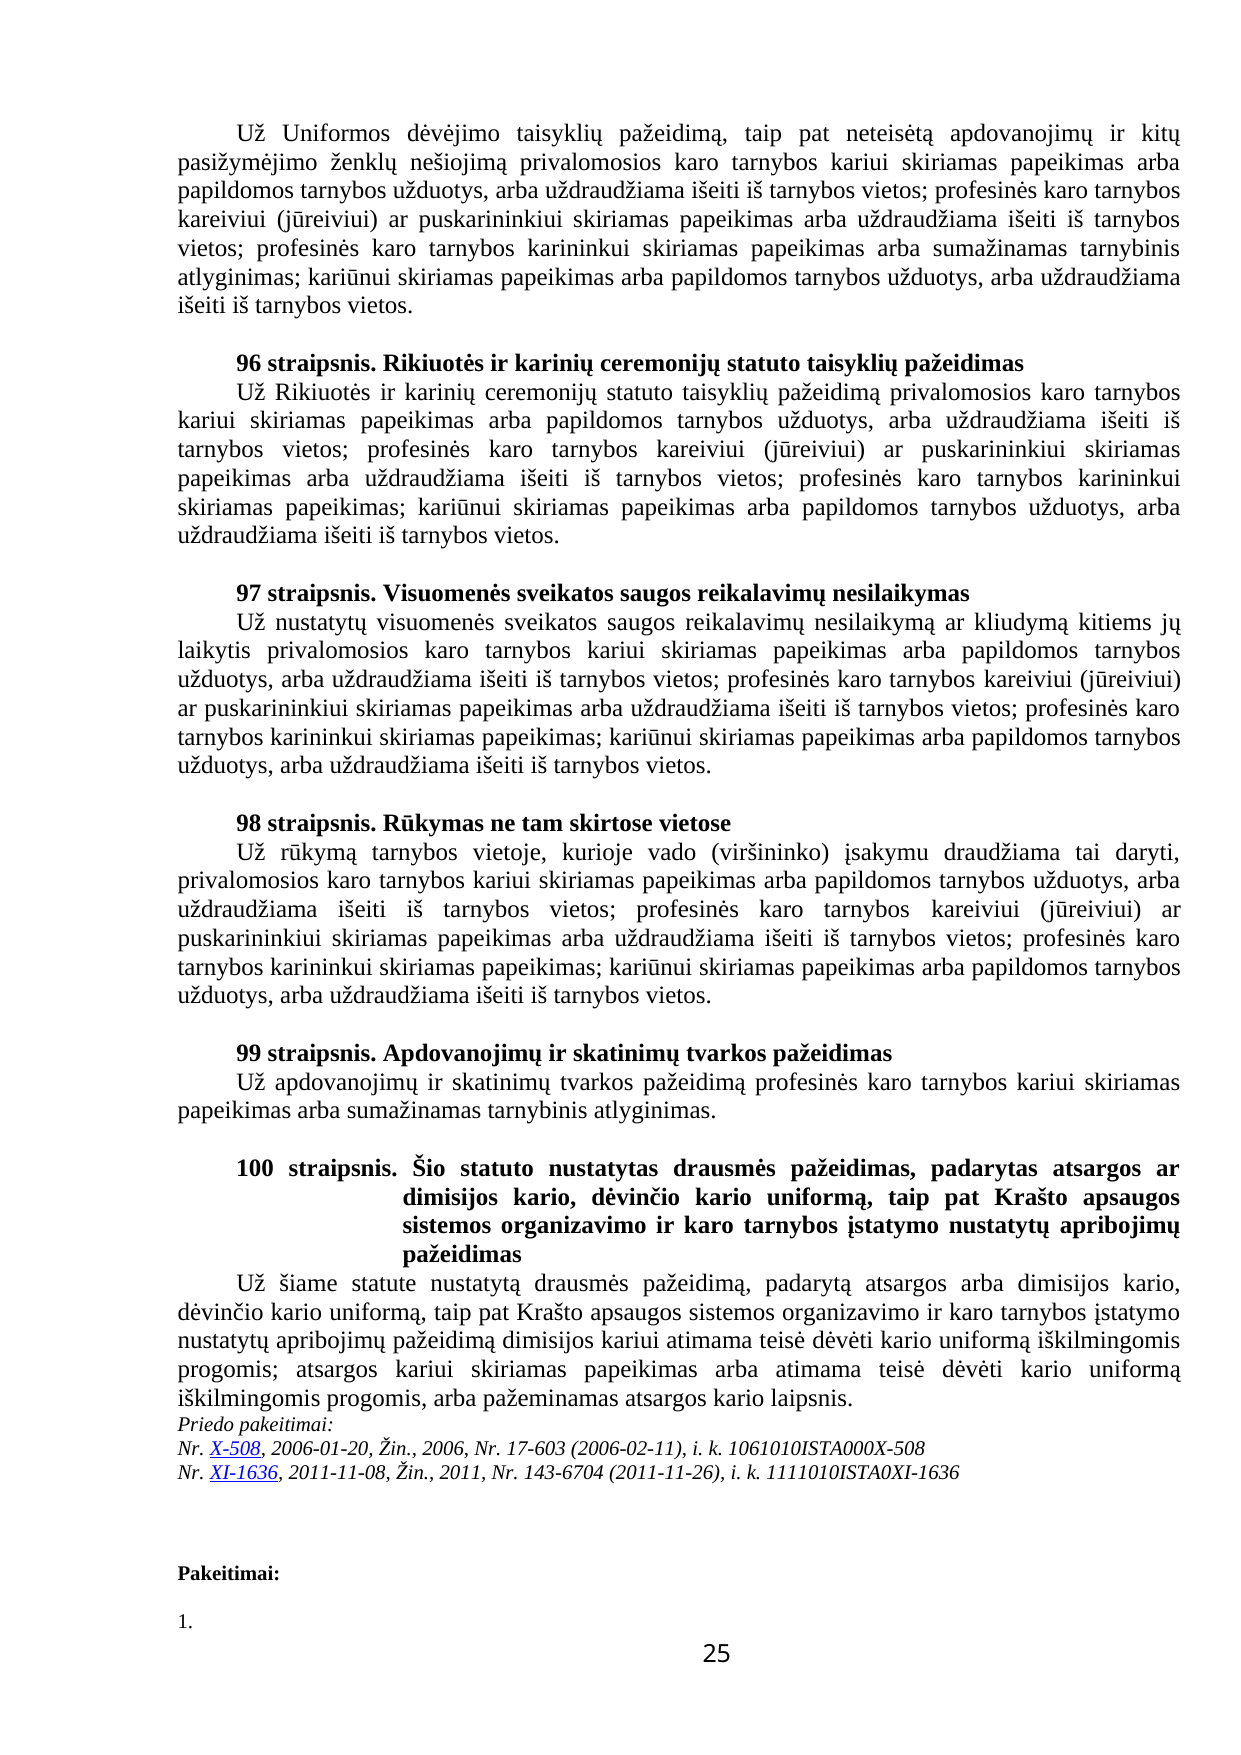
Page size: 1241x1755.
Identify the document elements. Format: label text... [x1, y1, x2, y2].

text Priedo pakeitimai: [177, 1412, 1181, 1436]
text Už Rikiuotės ir karinių ceremonijų statuto taisyklių pažeidimą privalomosios karo tarnybos kariui skiriamas papeikimas arba papildomos tarnybos užduotys, arba uždraudžiama išeiti iš tarnybos vietos; profesinės karo tarnybos kareiviui (jūreiviui) ar puskarininkiui skiriamas papeikimas arba uždraudžiama išeiti iš tarnybos vietos; profesinės karo tarnybos karininkui skiriamas papeikimas; kariūnui skiriamas papeikimas arba papildomos tarnybos užduotys, arba uždraudžiama išeiti iš tarnybos vietos. [177, 377, 1181, 549]
text Už rūkymą tarnybos vietoje, kurioje vado (viršininko) įsakymu draudžiama tai daryti, privalomosios karo tarnybos kariui skiriamas papeikimas arba papildomos tarnybos užduotys, arba uždraudžiama išeiti iš tarnybos vietos; profesinės karo tarnybos kareiviui (jūreiviui) ar puskarininkiui skiriamas papeikimas arba uždraudžiama išeiti iš tarnybos vietos; profesinės karo tarnybos karininkui skiriamas papeikimas; kariūnui skiriamas papeikimas arba papildomos tarnybos užduotys, arba uždraudžiama išeiti iš tarnybos vietos. [177, 837, 1181, 1009]
text Nr. X-508, 2006-01-20, Žin., 2006, Nr. 17-603 (2006-02-11), i. k. 1061010ISTA000X-508 [177, 1436, 1181, 1460]
text Nr. XI-1636, 2011-11-08, Žin., 2011, Nr. 143-6704 (2011-11-26), i. k. 1111010ISTA0XI-1636 [177, 1460, 1181, 1484]
text 100 straipsnis. Šio statuto nustatytas drausmės pažeidimas, padarytas atsargos ar dimisijos kario, dėvinčio kario uniformą, taip pat Krašto apsaugos sistemos organizavimo ir karo tarnybos įstatymo nustatytų apribojimų pažeidimas [236, 1153, 1181, 1268]
text Už Uniformos dėvėjimo taisyklių pažeidimą, taip pat neteisėtą apdovanojimų ir kitų pasižymėjimo ženklų nešiojimą privalomosios karo tarnybos kariui skiriamas papeikimas arba papildomos tarnybos užduotys, arba uždraudžiama išeiti iš tarnybos vietos; profesinės karo tarnybos kareiviui (jūreiviui) ar puskarininkiui skiriamas papeikimas arba uždraudžiama išeiti iš tarnybos vietos; profesinės karo tarnybos karininkui skiriamas papeikimas arba sumažinamas tarnybinis atlyginimas; kariūnui skiriamas papeikimas arba papildomos tarnybos užduotys, arba uždraudžiama išeiti iš tarnybos vietos. [177, 118, 1181, 319]
text 98 straipsnis. Rūkymas ne tam skirtose vietose [177, 808, 1181, 837]
text Pakeitimai: [177, 1561, 1181, 1585]
text Už apdovanojimų ir skatinimų tvarkos pažeidimą profesinės karo tarnybos kariui skiriamas papeikimas arba sumažinamas tarnybinis atlyginimas. [177, 1067, 1181, 1124]
text 99 straipsnis. Apdovanojimų ir skatinimų tvarkos pažeidimas [177, 1038, 1181, 1067]
text Už nustatytų visuomenės sveikatos saugos reikalavimų nesilaikymą ar kliudymą kitiems jų laikytis privalomosios karo tarnybos kariui skiriamas papeikimas arba papildomos tarnybos užduotys, arba uždraudžiama išeiti iš tarnybos vietos; profesinės karo tarnybos kareiviui (jūreiviui) ar puskarininkiui skiriamas papeikimas arba uždraudžiama išeiti iš tarnybos vietos; profesinės karo tarnybos karininkui skiriamas papeikimas; kariūnui skiriamas papeikimas arba papildomos tarnybos užduotys, arba uždraudžiama išeiti iš tarnybos vietos. [177, 607, 1181, 779]
text 1. [177, 1609, 1181, 1633]
text 96 straipsnis. Rikiuotės ir karinių ceremonijų statuto taisyklių pažeidimas [177, 348, 1181, 377]
text 97 straipsnis. Visuomenės sveikatos saugos reikalavimų nesilaikymas [177, 578, 1181, 607]
text Už šiame statute nustatytą drausmės pažeidimą, padarytą atsargos arba dimisijos kario, dėvinčio kario uniformą, taip pat Krašto apsaugos sistemos organizavimo ir karo tarnybos įstatymo nustatytų apribojimų pažeidimą dimisijos kariui atimama teisė dėvėti kario uniformą iškilmingomis progomis; atsargos kariui skiriamas papeikimas arba atimama teisė dėvėti kario uniformą iškilmingomis progomis, arba pažeminamas atsargos kario laipsnis. [177, 1268, 1181, 1412]
